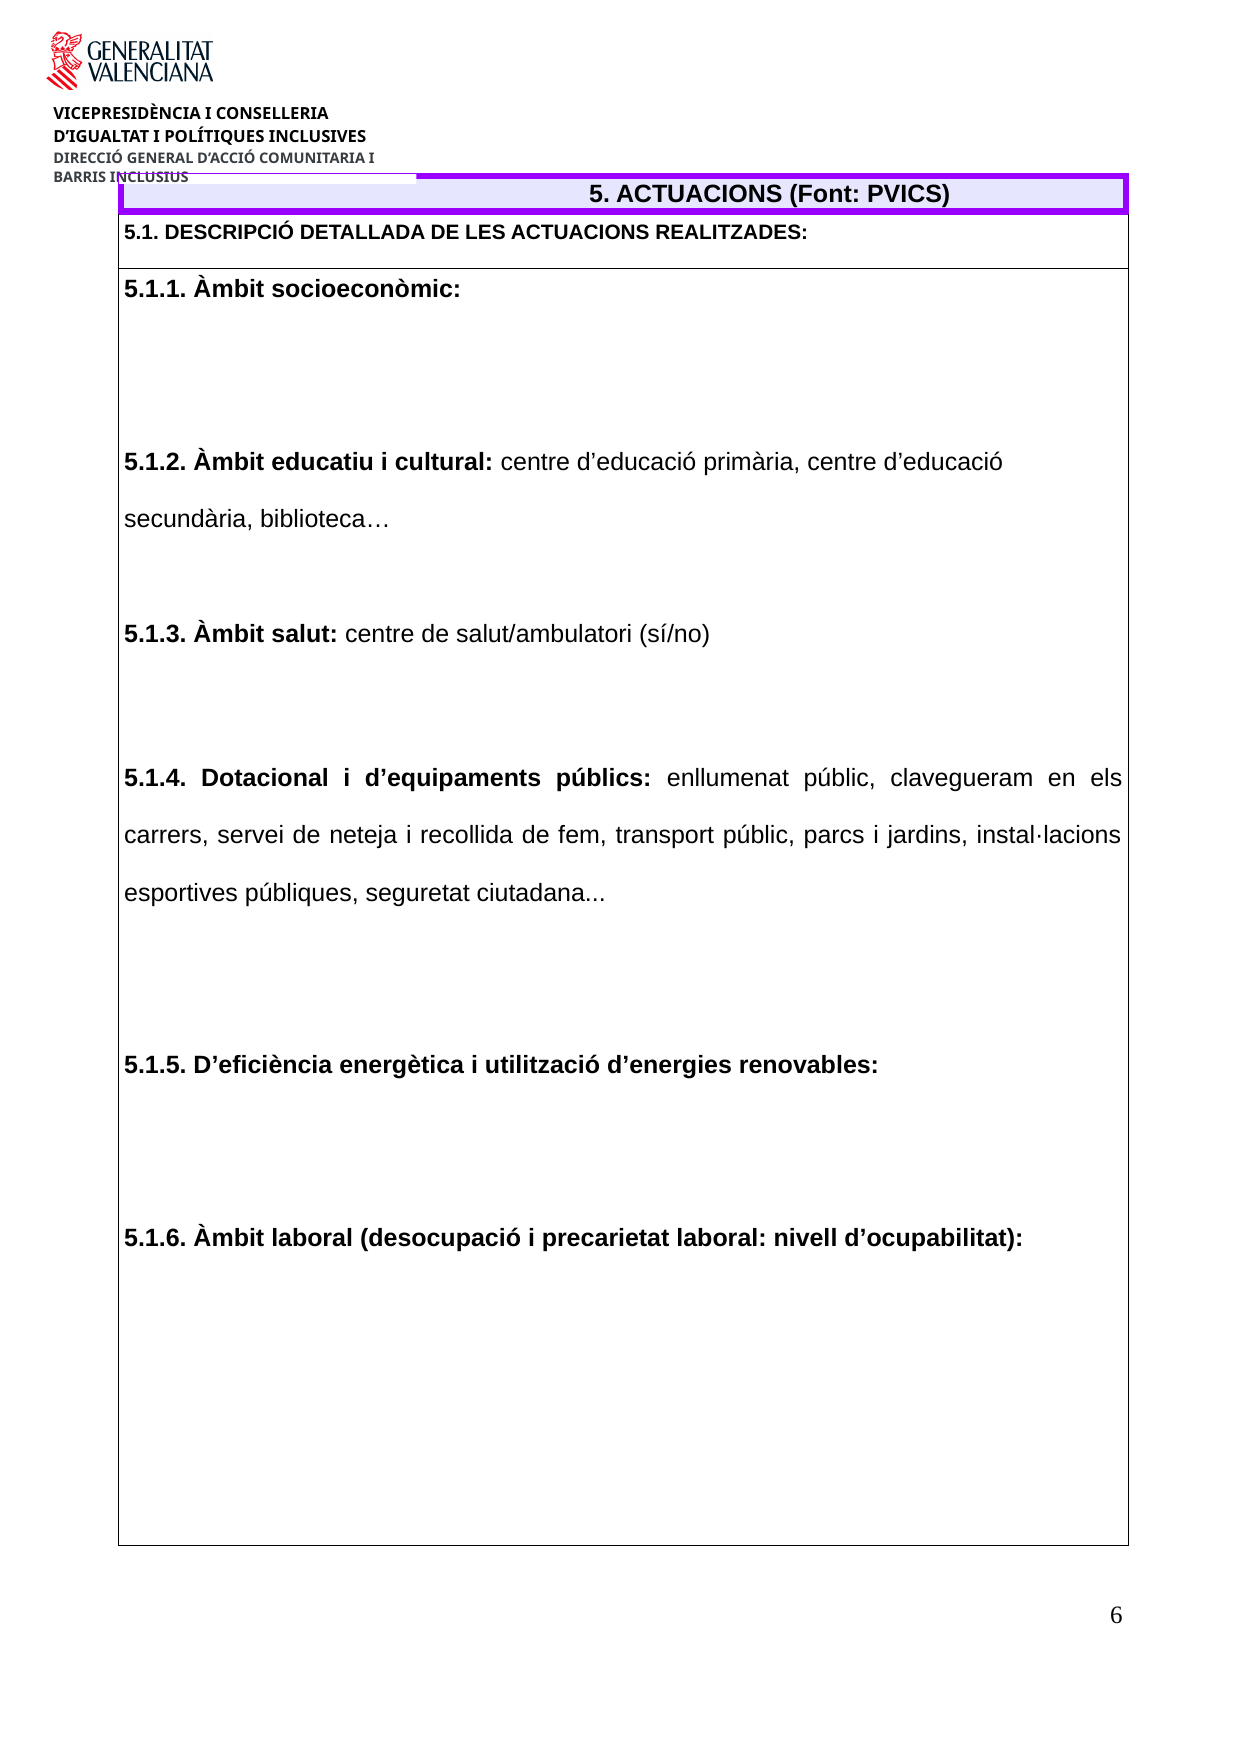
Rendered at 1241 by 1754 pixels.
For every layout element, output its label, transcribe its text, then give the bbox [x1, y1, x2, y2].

table_cell 5.1. DESCRIPCIÓ DETALLADA DE LES ACTUACIONS REALITZADES: [119, 215, 1128, 268]
picture [46, 31, 213, 90]
table_cell 5.1.1. Àmbit socioeconòmic: 5.1.2. Àmbit educatiu i cultural: centre d’educació primària, centre d’educació secundària, biblioteca… 5.1.3. Àmbit salut: centre de salut/ambulatori (sí/no) 5.1.4. Dotacional i d’equipaments públics: enllumenat públic, clavegueram en els carrers, servei de neteja i recollida de fem, transport públic, parcs i jardins, instal·lacions esportives públiques, seguretat ciutadana... 5.1.5. D’eficiència energètica i utilització d’energies renovables: 5.1.6. Àmbit laboral (desocupació i precarietat laboral: nivell d’ocupabilitat): 5.1.7. Associacions constituïdes i processos de participació ciutadana portats a cap en la zona: 5.1.8. Recursos existents i creats per al suport d’iniciatives comunitàries, col·laboratives i solidàries: centres cívics i/o culturals... 5.1.9. De millora de l’habitabilitat i accessibilitat de l’entorn urbà i dels habitatges: 1. Règim de tinença: - Habitatge protegit: propietat, lloguer, cessió gratuïta. - Habitatge lliure: propietat, lloguer, cessió gratuïta. - Altres: ocupació il·legal, habitatges mòbils, barraques... - Habitatges sota amenaça de desnonament. 2. Habitabilitat: - Adequada. - Deteriorada. - No habitable. 3. Accessibilitat - Accessible. - Amb barreres arquitectòniques. 4. Equipament habitatges: - Instal·lacions bàsiques: electricitat, aigua, calefacció. - Manca d’instal·lacions bàsiques. 5. Sobreocupació (unifamiliar, plurifamiliar). 6. Tipologia habitatges: - Habitatge unifamiliar. - Pis. - Barraca. - Pensió. - Alberg. - Habitatge mòbil. - Casa d’acollida. 5.1.9. Altres actuacions: [119, 269, 1128, 1545]
table_header 5. ACTUACIONS (Font: PVICS) [119, 174, 1128, 214]
